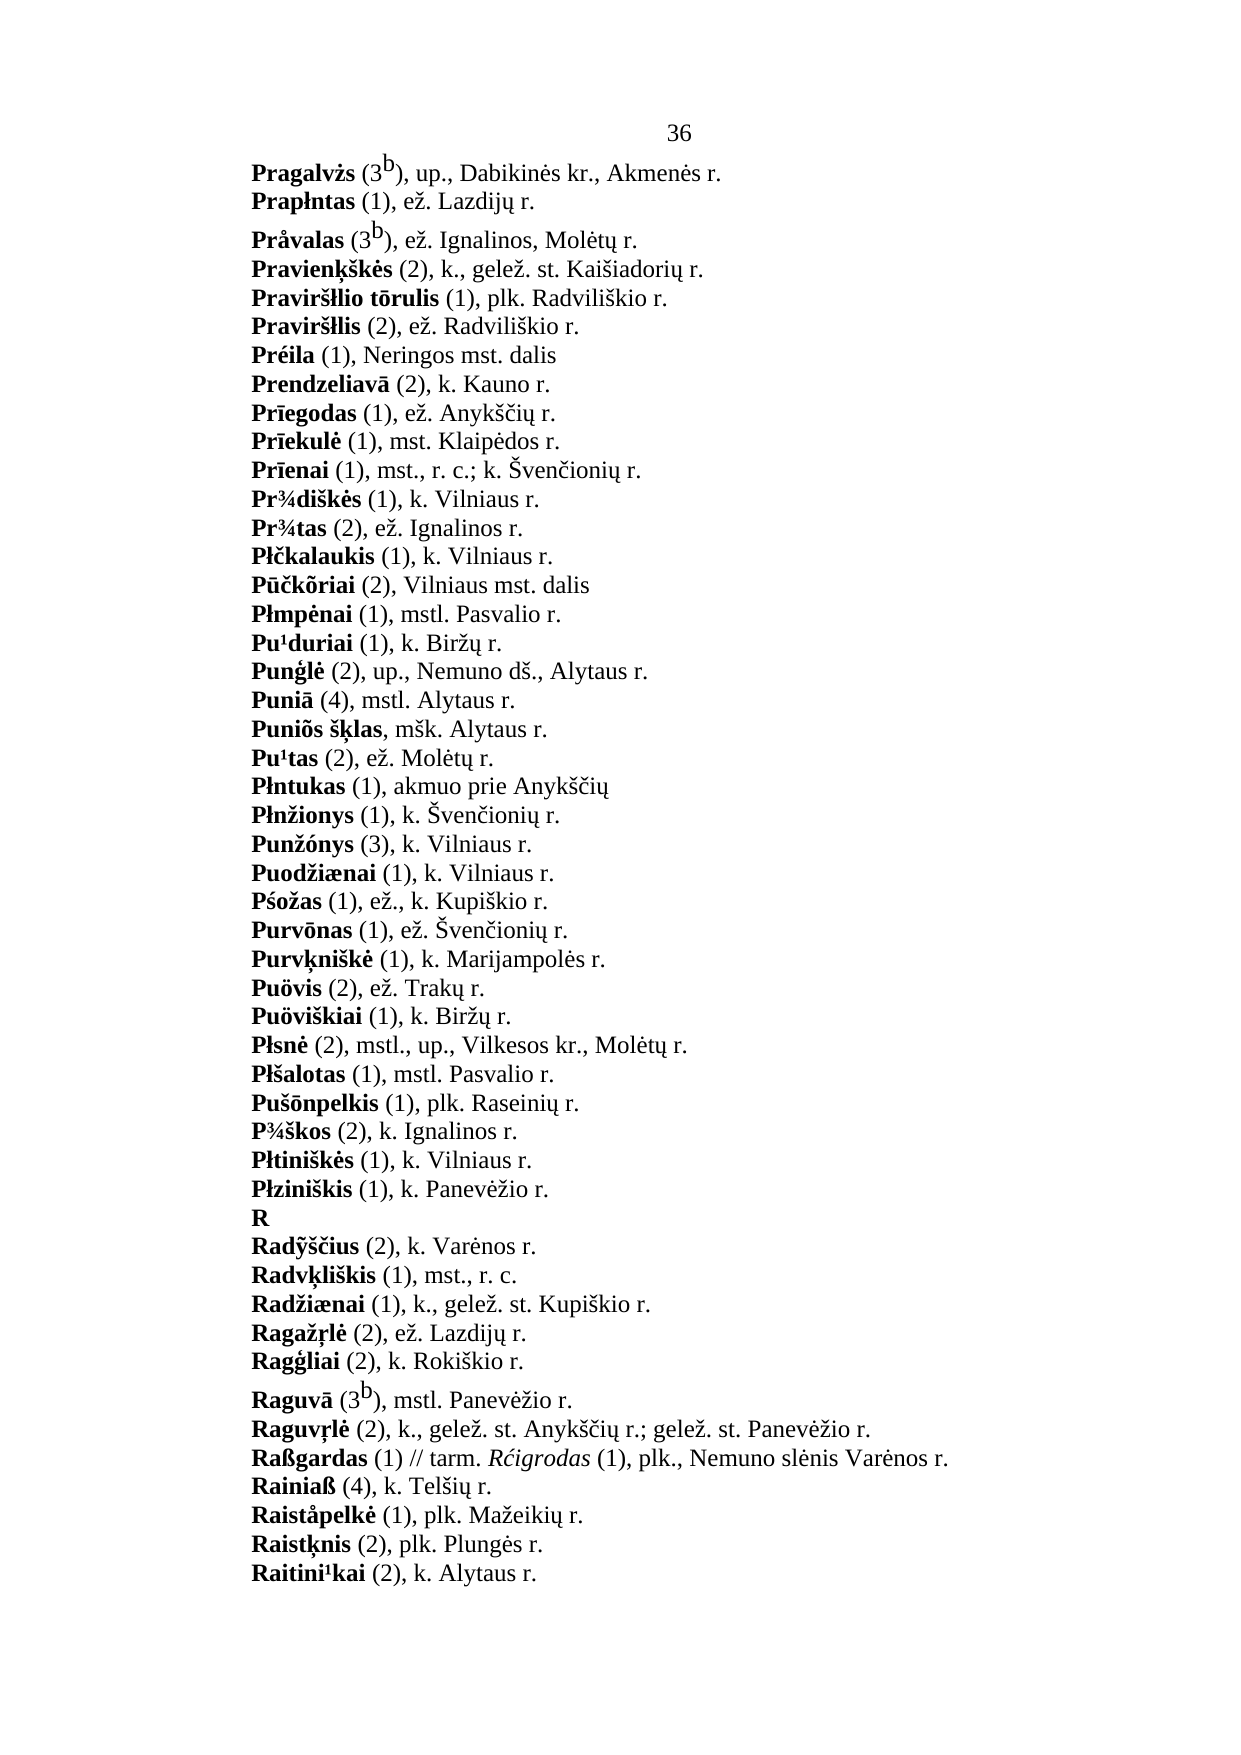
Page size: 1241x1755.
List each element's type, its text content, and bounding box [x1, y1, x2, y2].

text Płsnė (2), mstl., up., Vilkesos kr., Molėtų r. [177, 1030, 1181, 1059]
text Purvķniškė (1), k. Marijampolės r. [177, 944, 1181, 973]
text Punžónys (3), k. Vilniaus r. [177, 829, 1181, 858]
text Radžiænai (1), k., gelež. st. Kupiškio r. [177, 1289, 1181, 1318]
text Płnžionys (1), k. Švenčionių r. [177, 800, 1181, 829]
text Puövis (2), ež. Trakų r. [177, 973, 1181, 1001]
text Raitini¹kai (2), k. Alytaus r. [177, 1558, 1181, 1586]
text Płčkalaukis (1), k. Vilniaus r. [177, 541, 1181, 570]
text Pūčkõriai (2), Vilniaus mst. dalis [177, 570, 1181, 599]
text P¾škos (2), k. Ignalinos r. [177, 1116, 1181, 1145]
text Płntukas (1), akmuo prie Anykščių [177, 771, 1181, 800]
text Prendzeliavā (2), k. Kauno r. [177, 369, 1181, 398]
text Puniā (4), mstl. Alytaus r. [177, 685, 1181, 714]
text Radvķliškis (1), mst., r. c. [177, 1260, 1181, 1289]
text Pśožas (1), ež., k. Kupiškio r. [177, 886, 1181, 915]
text Pu¹tas (2), ež. Molėtų r. [177, 743, 1181, 771]
text Prīegodas (1), ež. Anykščių r. [177, 398, 1181, 426]
text Raßgardas (1) // tarm. Rćigrodas (1), plk., Nemuno slėnis Varėnos r. [177, 1443, 1181, 1471]
text Rainiaß (4), k. Telšių r. [177, 1471, 1181, 1500]
text R [177, 1203, 1181, 1231]
text Pragalvżs (3b), up., Dabikinės kr., Akmenės r. [177, 148, 1181, 186]
text Pravienķškės (2), k., gelež. st. Kaišiadorių r. [177, 254, 1181, 283]
text Pråvalas (3b), ež. Ignalinos, Molėtų r. [177, 215, 1181, 254]
text Pr¾diškės (1), k. Vilniaus r. [177, 484, 1181, 513]
text Pr¾tas (2), ež. Ignalinos r. [177, 513, 1181, 541]
text Puodžiænai (1), k. Vilniaus r. [177, 858, 1181, 886]
text Ragģliai (2), k. Rokiškio r. [177, 1346, 1181, 1375]
text Prīenai (1), mst., r. c.; k. Švenčionių r. [177, 455, 1181, 484]
text Purvōnas (1), ež. Švenčionių r. [177, 915, 1181, 944]
text Płziniškis (1), k. Panevėžio r. [177, 1174, 1181, 1203]
text Radỹščius (2), k. Varėnos r. [177, 1231, 1181, 1260]
text Pu¹duriai (1), k. Biržų r. [177, 628, 1181, 656]
text Raguvā (3b), mstl. Panevėžio r. [177, 1375, 1181, 1414]
text Raguvŗlė (2), k., gelež. st. Anykščių r.; gelež. st. Panevėžio r. [177, 1414, 1181, 1443]
text Praviršłlis (2), ež. Radviliškio r. [177, 311, 1181, 340]
text Raiståpelkė (1), plk. Mažeikių r. [177, 1500, 1181, 1529]
text Płtiniškės (1), k. Vilniaus r. [177, 1145, 1181, 1174]
text Pušōnpelkis (1), plk. Raseinių r. [177, 1088, 1181, 1116]
text Puniõs šķlas, mšk. Alytaus r. [177, 714, 1181, 743]
text Płmpėnai (1), mstl. Pasvalio r. [177, 599, 1181, 628]
text Prapłntas (1), ež. Lazdijų r. [177, 186, 1181, 215]
text Punģlė (2), up., Nemuno dš., Alytaus r. [177, 656, 1181, 685]
text Préila (1), Neringos mst. dalis [177, 340, 1181, 369]
text Raistķnis (2), plk. Plungės r. [177, 1529, 1181, 1558]
text Praviršłlio tōrulis (1), plk. Radviliškio r. [177, 283, 1181, 311]
text Puöviškiai (1), k. Biržų r. [177, 1001, 1181, 1030]
text Prīekulė (1), mst. Klaipėdos r. [177, 426, 1181, 455]
text Płšalotas (1), mstl. Pasvalio r. [177, 1059, 1181, 1088]
text Ragažŗlė (2), ež. Lazdijų r. [177, 1318, 1181, 1346]
